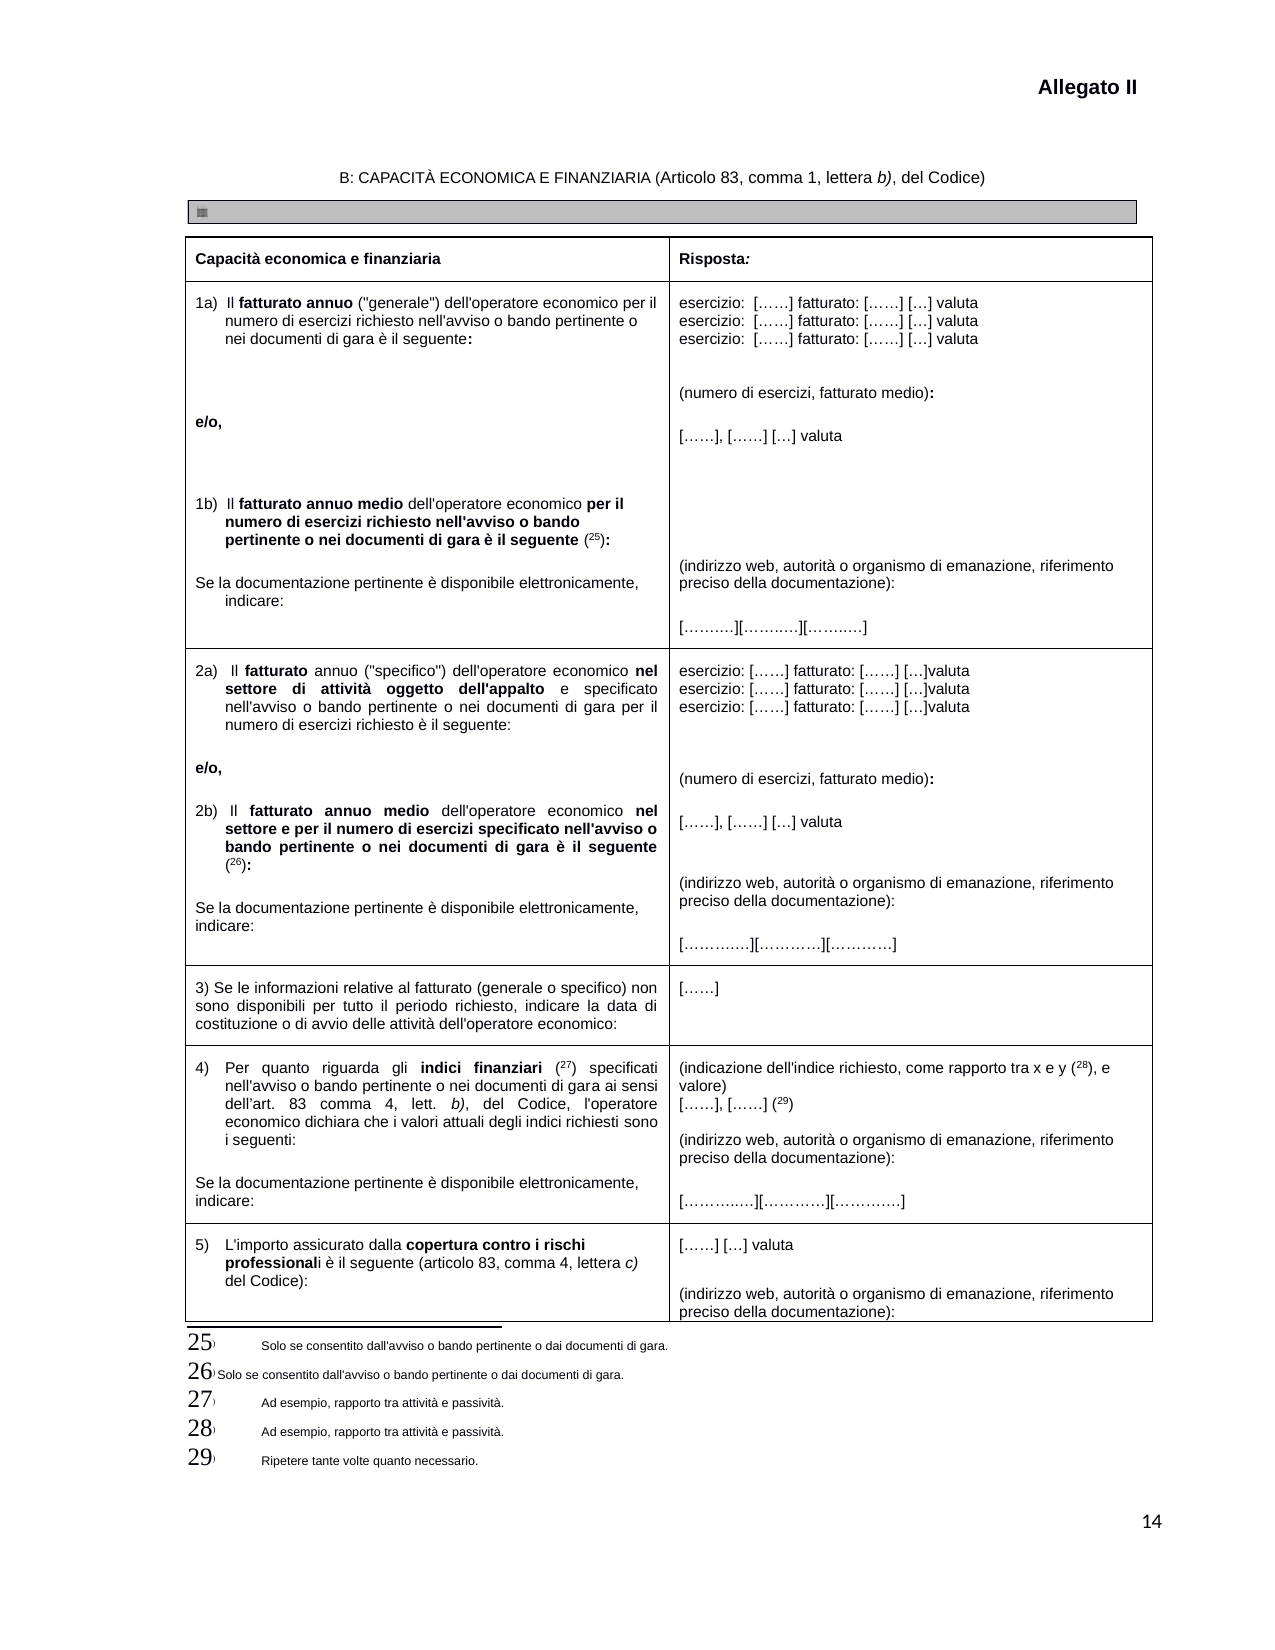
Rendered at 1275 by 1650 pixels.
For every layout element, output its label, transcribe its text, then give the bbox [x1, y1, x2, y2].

table_cell esercizio: [……] fatturato: [……] […]valuta esercizio: [……] fatturato: [……] […]valuta esercizio: [……] fatturato: [……] […]valuta (numero di esercizi, fatturato medio): [……], [……] […] valuta (indirizzo web, autorità o organismo di emanazione, riferimento preciso della documentazione): [……….…][…………][…………] [670, 649, 1152, 965]
table_cell [……] […] valuta (indirizzo web, autorità o organismo di emanazione, riferimento preciso della documentazione): [670, 1224, 1152, 1321]
table_cell Per quanto riguarda gli indici finanziari () specificati nell'avviso o bando pertinente o nei documenti di gara ai sensi dell’art. 83 comma 4, lett. b), del Codice, l'operatore economico dichiara che i valori attuali degli indici richiesti sono i seguenti: Se la documentazione pertinente è disponibile elettronicamente, indicare: [186, 1046, 669, 1222]
table_cell 2a) Il fatturato annuo ("specifico") dell'operatore economico nel settore di attività oggetto dell'appalto e specificato nell'avviso o bando pertinente o nei documenti di gara per il numero di esercizi richiesto è il seguente: e/o, 2b) Il fatturato annuo medio dell'operatore economico nel settore e per il numero di esercizi specificato nell'avviso o bando pertinente o nei documenti di gara è il seguente (): Se la documentazione pertinente è disponibile elettronicamente, indicare: [186, 649, 669, 965]
table_header Capacità economica e finanziaria [186, 238, 669, 281]
table_cell esercizio: [……] fatturato: [……] […] valuta esercizio: [……] fatturato: [……] […] valuta esercizio: [……] fatturato: [……] […] valuta (numero di esercizi, fatturato medio): [……], [……] […] valuta (indirizzo web, autorità o organismo di emanazione, riferimento preciso della documentazione): […….…][……..…][……..…] [670, 282, 1152, 648]
table_cell L'importo assicurato dalla copertura contro i rischi professionali è il seguente (articolo 83, comma 4, lettera c) del Codice): [186, 1224, 669, 1321]
table_cell [……] [670, 966, 1152, 1045]
table_cell (indicazione dell'indice richiesto, come rapporto tra x e y (), e valore) [……], [……] () (indirizzo web, autorità o organismo di emanazione, riferimento preciso della documentazione): [………..…][…………][……….…] [670, 1046, 1152, 1222]
table_header Risposta: [670, 238, 1152, 281]
text Tale Sezione è da compilare solo se le informazioni sono state richieste espressamente dall’amministrazione aggiudicatrice o dall’ente aggiudicatore nell’avviso o bando pertinente o nei documenti di gara. [189, 201, 1136, 223]
title B: Capacità economica e finanziaria (Articolo 83, comma 1, lettera b), del Codice) [187, 168, 1137, 187]
table_cell 1a) Il fatturato annuo ("generale") dell'operatore economico per il numero di esercizi richiesto nell'avviso o bando pertinente o nei documenti di gara è il seguente: e/o, 1b) Il fatturato annuo medio dell'operatore economico per il numero di esercizi richiesto nell'avviso o bando pertinente o nei documenti di gara è il seguente (): Se la documentazione pertinente è disponibile elettronicamente, indicare: [186, 282, 669, 648]
table_cell 3) Se le informazioni relative al fatturato (generale o specifico) non sono disponibili per tutto il periodo richiesto, indicare la data di costituzione o di avvio delle attività dell'operatore economico: [186, 966, 669, 1045]
